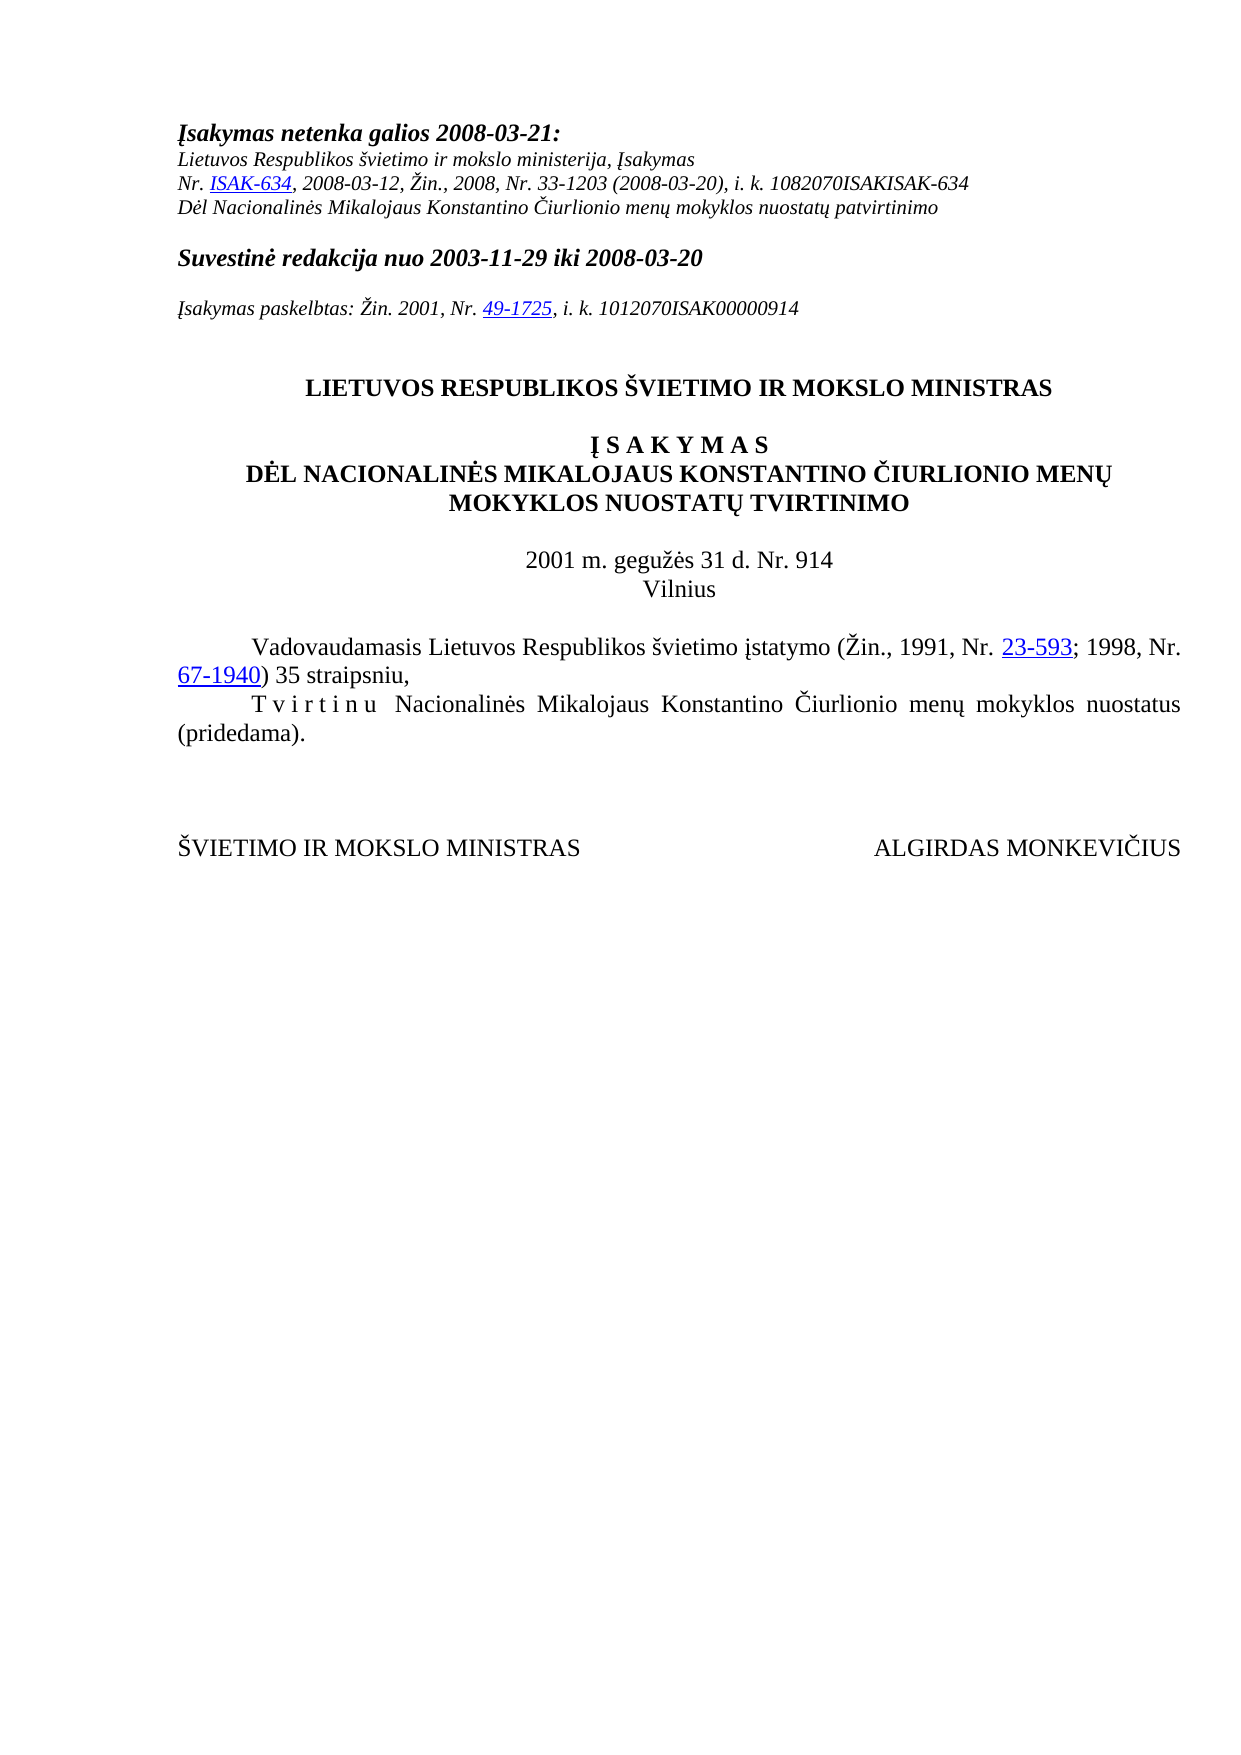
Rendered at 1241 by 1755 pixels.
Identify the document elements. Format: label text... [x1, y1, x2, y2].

text Dėl Nacionalinės Mikalojaus Konstantino Čiurlionio menų mokyklos nuostatų patvirtinimo [177, 195, 1181, 219]
text Lietuvos Respublikos švietimo ir mokslo ministerija, Įsakymas [177, 147, 1181, 171]
text Nr. ISAK-634, 2008-03-12, Žin., 2008, Nr. 33-1203 (2008-03-20), i. k. 1082070ISAKISAK-634 [177, 171, 1181, 195]
text Tvirtinu Nacionalinės Mikalojaus Konstantino Čiurlionio menų mokyklos nuostatus (pridedama). [177, 689, 1181, 747]
text LIETUVOS RESPUBLIKOS ŠVIETIMO IR MOKSLO MINISTRAS [177, 373, 1181, 402]
text Įsakymas paskelbtas: Žin. 2001, Nr. 49-1725, i. k. 1012070ISAK00000914 [177, 296, 1181, 320]
text Vadovaudamasis Lietuvos Respublikos švietimo įstatymo (Žin., 1991, Nr. 23-593; 1998, Nr. 67-1940) 35 straipsniu, [177, 632, 1181, 689]
text Įsakymas netenka galios 2008-03-21: [177, 118, 1181, 147]
text Suvestinė redakcija nuo 2003-11-29 iki 2008-03-20 [177, 243, 1181, 272]
text DĖL NACIONALINĖS MIKALOJAUS KONSTANTINO ČIURLIONIO MENŲ MOKYKLOS NUOSTATŲ TVIRTINIMO [177, 459, 1181, 517]
text Į S A K Y M A S [177, 430, 1181, 459]
text 2001 m. gegužės 31 d. Nr. 914 [177, 545, 1181, 574]
text Vilnius [177, 574, 1181, 603]
text ŠVIETIMO IR MOKSLO MINISTRAS ALGIRDAS MONKEVIČIUS [177, 833, 1181, 862]
